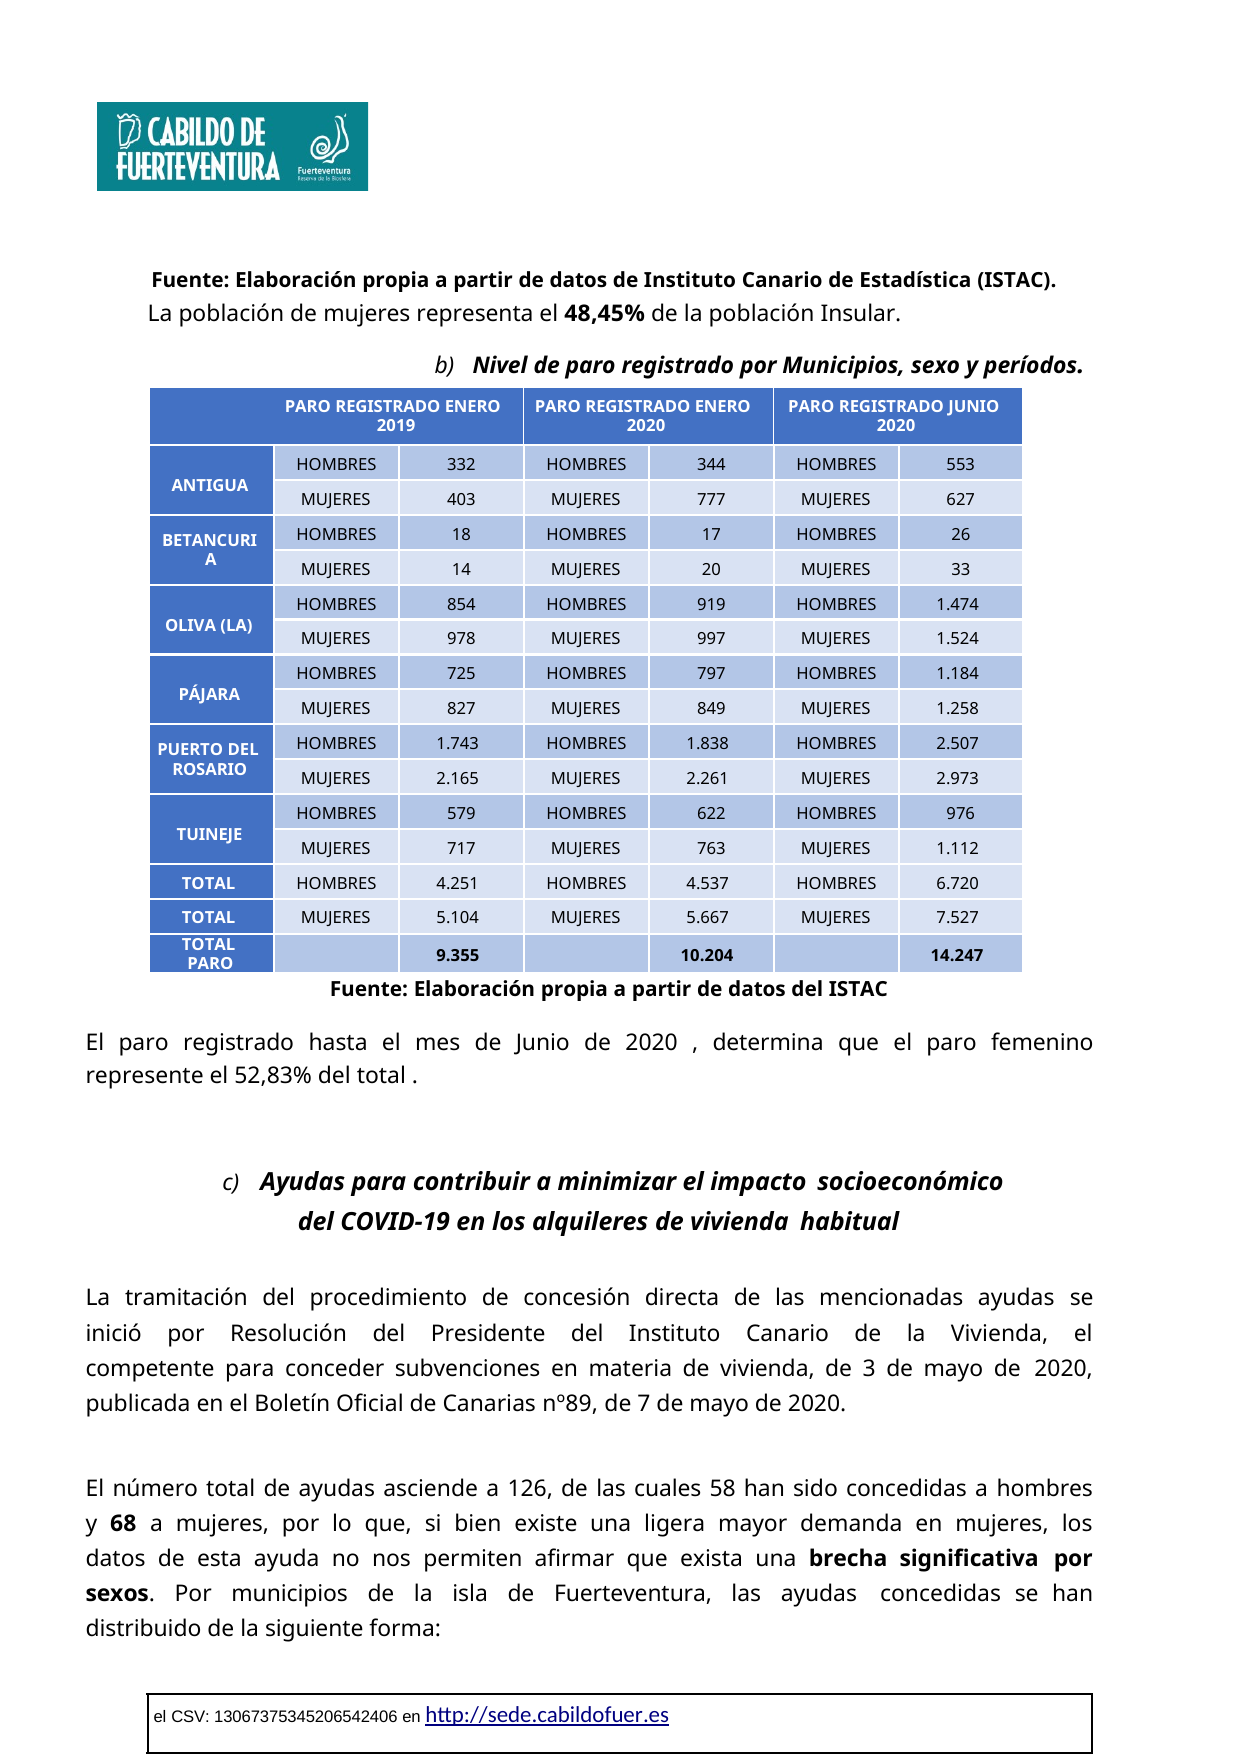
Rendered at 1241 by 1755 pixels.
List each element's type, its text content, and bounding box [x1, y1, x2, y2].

table_cell 33 [900, 551, 1022, 584]
table_cell MUJERES [775, 760, 898, 793]
table_cell 4.251 [400, 865, 523, 898]
table_cell 6.720 [900, 865, 1022, 898]
table_cell 1.258 [900, 690, 1022, 723]
table_cell HOMBRES [275, 795, 398, 828]
table_cell MUJERES [775, 830, 898, 863]
table_cell MUJERES [525, 621, 648, 653]
table_cell HOMBRES [275, 656, 398, 688]
table_cell 1.838 [650, 725, 773, 758]
table_cell MUJERES [275, 900, 398, 933]
table_cell MUJERES [275, 690, 398, 723]
table_cell TOTAL [150, 900, 273, 933]
table_cell 1.743 [400, 725, 523, 758]
table_cell HOMBRES [525, 795, 648, 828]
table_cell BETANCURI A [150, 516, 273, 584]
table_cell 849 [650, 690, 773, 723]
table_cell MUJERES [525, 481, 648, 514]
table_cell 553 [900, 446, 1022, 479]
table_cell HOMBRES [275, 586, 398, 618]
table_cell HOMBRES [775, 586, 898, 618]
table_cell 997 [650, 621, 773, 653]
table_cell 978 [400, 621, 523, 653]
table_cell HOMBRES [775, 446, 898, 479]
table_cell 1.524 [900, 621, 1022, 653]
table_cell HOMBRES [275, 446, 398, 479]
table_cell 10.204 [650, 935, 773, 972]
table_cell HOMBRES [775, 865, 898, 898]
table_cell 2.261 [650, 760, 773, 793]
table_cell HOMBRES [275, 516, 398, 549]
text El número total de ayudas asciende a 126, de las cuales 58 han sido concedidas a hombres y 68 a mujeres, por lo que, si bien existe una ligera mayor demanda en mujeres, los datos de esta ayuda no nos permiten afirmar que exista una brecha significativa por sexos. Por municipios de la isla de Fuerteventura, las ayudas concedidas se han distribuido de la siguiente forma: [85, 1472, 1093, 1643]
table_cell HOMBRES [525, 586, 648, 618]
table_cell 344 [650, 446, 773, 479]
table_cell 1.112 [900, 830, 1022, 863]
table_cell MUJERES [275, 760, 398, 793]
table_cell 14.247 [900, 935, 1022, 972]
text Fuente: Elaboración propia a partir de datos de Instituto Canario de Estadística (ISTAC). [151, 265, 1107, 293]
table_cell TOTAL [150, 865, 273, 898]
table_cell 18 [400, 516, 523, 549]
table_cell OLIVA (LA) [150, 586, 273, 653]
table_cell 403 [400, 481, 523, 514]
table_cell 797 [650, 656, 773, 688]
text Fuente: Elaboración propia a partir de datos del ISTAC [329, 974, 1107, 1002]
table_cell 627 [900, 481, 1022, 514]
text El paro registrado hasta el mes de Junio de 2020 , determina que el paro femenino represente el 52,83% del total . [85, 1026, 1093, 1090]
table_cell 854 [400, 586, 523, 618]
table_cell 717 [400, 830, 523, 863]
table_cell 9.355 [400, 935, 523, 972]
table_cell HOMBRES [275, 725, 398, 758]
table_cell 332 [400, 446, 523, 479]
table_cell HOMBRES [525, 516, 648, 549]
table_cell [775, 935, 898, 972]
table_cell 26 [900, 516, 1022, 549]
table_cell HOMBRES [775, 725, 898, 758]
table_cell HOMBRES [525, 656, 648, 688]
table_cell 622 [650, 795, 773, 828]
list Nivel de paro registrado por Municipios, sexo y períodos. [434, 347, 1107, 381]
table_cell TOTAL PARO [150, 935, 273, 972]
list Ayudas para contribuir a minimizar el impacto socioeconómico del COVID-19 en los alquileres de vivienda habitual [222, 1164, 1049, 1237]
table_cell 976 [900, 795, 1022, 828]
table_cell MUJERES [525, 551, 648, 584]
table_header PARO REGISTRADO ENERO 2019 [150, 388, 523, 444]
table_cell 14 [400, 551, 523, 584]
table_cell MUJERES [525, 690, 648, 723]
text La población de mujeres representa el 48,45% de la población Insular. [147, 297, 1107, 328]
table_cell [275, 935, 398, 972]
table_cell 919 [650, 586, 773, 618]
table_cell 5.667 [650, 900, 773, 933]
table_cell MUJERES [275, 551, 398, 584]
table_cell 5.104 [400, 900, 523, 933]
table_cell MUJERES [775, 551, 898, 584]
table_cell 20 [650, 551, 773, 584]
table_cell PUERTO DEL ROSARIO [150, 725, 273, 793]
table_cell 2.507 [900, 725, 1022, 758]
table_cell 725 [400, 656, 523, 688]
table_cell MUJERES [525, 760, 648, 793]
table_header PARO REGISTRADO JUNIO 2020 [774, 388, 1022, 444]
table_cell TUINEJE [150, 795, 273, 863]
table_cell MUJERES [775, 481, 898, 514]
table_cell 2.165 [400, 760, 523, 793]
table_cell HOMBRES [275, 865, 398, 898]
text La tramitación del procedimiento de concesión directa de las mencionadas ayudas se inició por Resolución del Presidente del Instituto Canario de la Vivienda, el competente para conceder subvenciones en materia de vivienda, de 3 de mayo de 2020, publicada en el Boletín Oficial de Canarias nº89, de 7 de mayo de 2020. [85, 1281, 1093, 1418]
table_cell 1.474 [900, 586, 1022, 618]
table_cell 4.537 [650, 865, 773, 898]
table_cell 827 [400, 690, 523, 723]
table_cell MUJERES [775, 690, 898, 723]
table_cell HOMBRES [525, 725, 648, 758]
table_cell MUJERES [275, 621, 398, 653]
table_cell ANTIGUA [150, 446, 273, 514]
table_cell MUJERES [275, 481, 398, 514]
table_cell 7.527 [900, 900, 1022, 933]
table_cell MUJERES [275, 830, 398, 863]
table_cell 579 [400, 795, 523, 828]
table_cell MUJERES [525, 900, 648, 933]
table_cell HOMBRES [525, 446, 648, 479]
table_cell HOMBRES [775, 795, 898, 828]
table_cell MUJERES [775, 621, 898, 653]
table_cell HOMBRES [775, 516, 898, 549]
table_cell HOMBRES [525, 865, 648, 898]
table_cell 777 [650, 481, 773, 514]
table_cell MUJERES [525, 830, 648, 863]
table_cell 2.973 [900, 760, 1022, 793]
table_cell [525, 935, 648, 972]
table_cell 763 [650, 830, 773, 863]
table_cell HOMBRES [775, 656, 898, 688]
table_header PARO REGISTRADO ENERO 2020 [524, 388, 773, 444]
table_cell MUJERES [775, 900, 898, 933]
table_cell 17 [650, 516, 773, 549]
table_cell 1.184 [900, 656, 1022, 688]
table_cell PÁJARA [150, 656, 273, 723]
